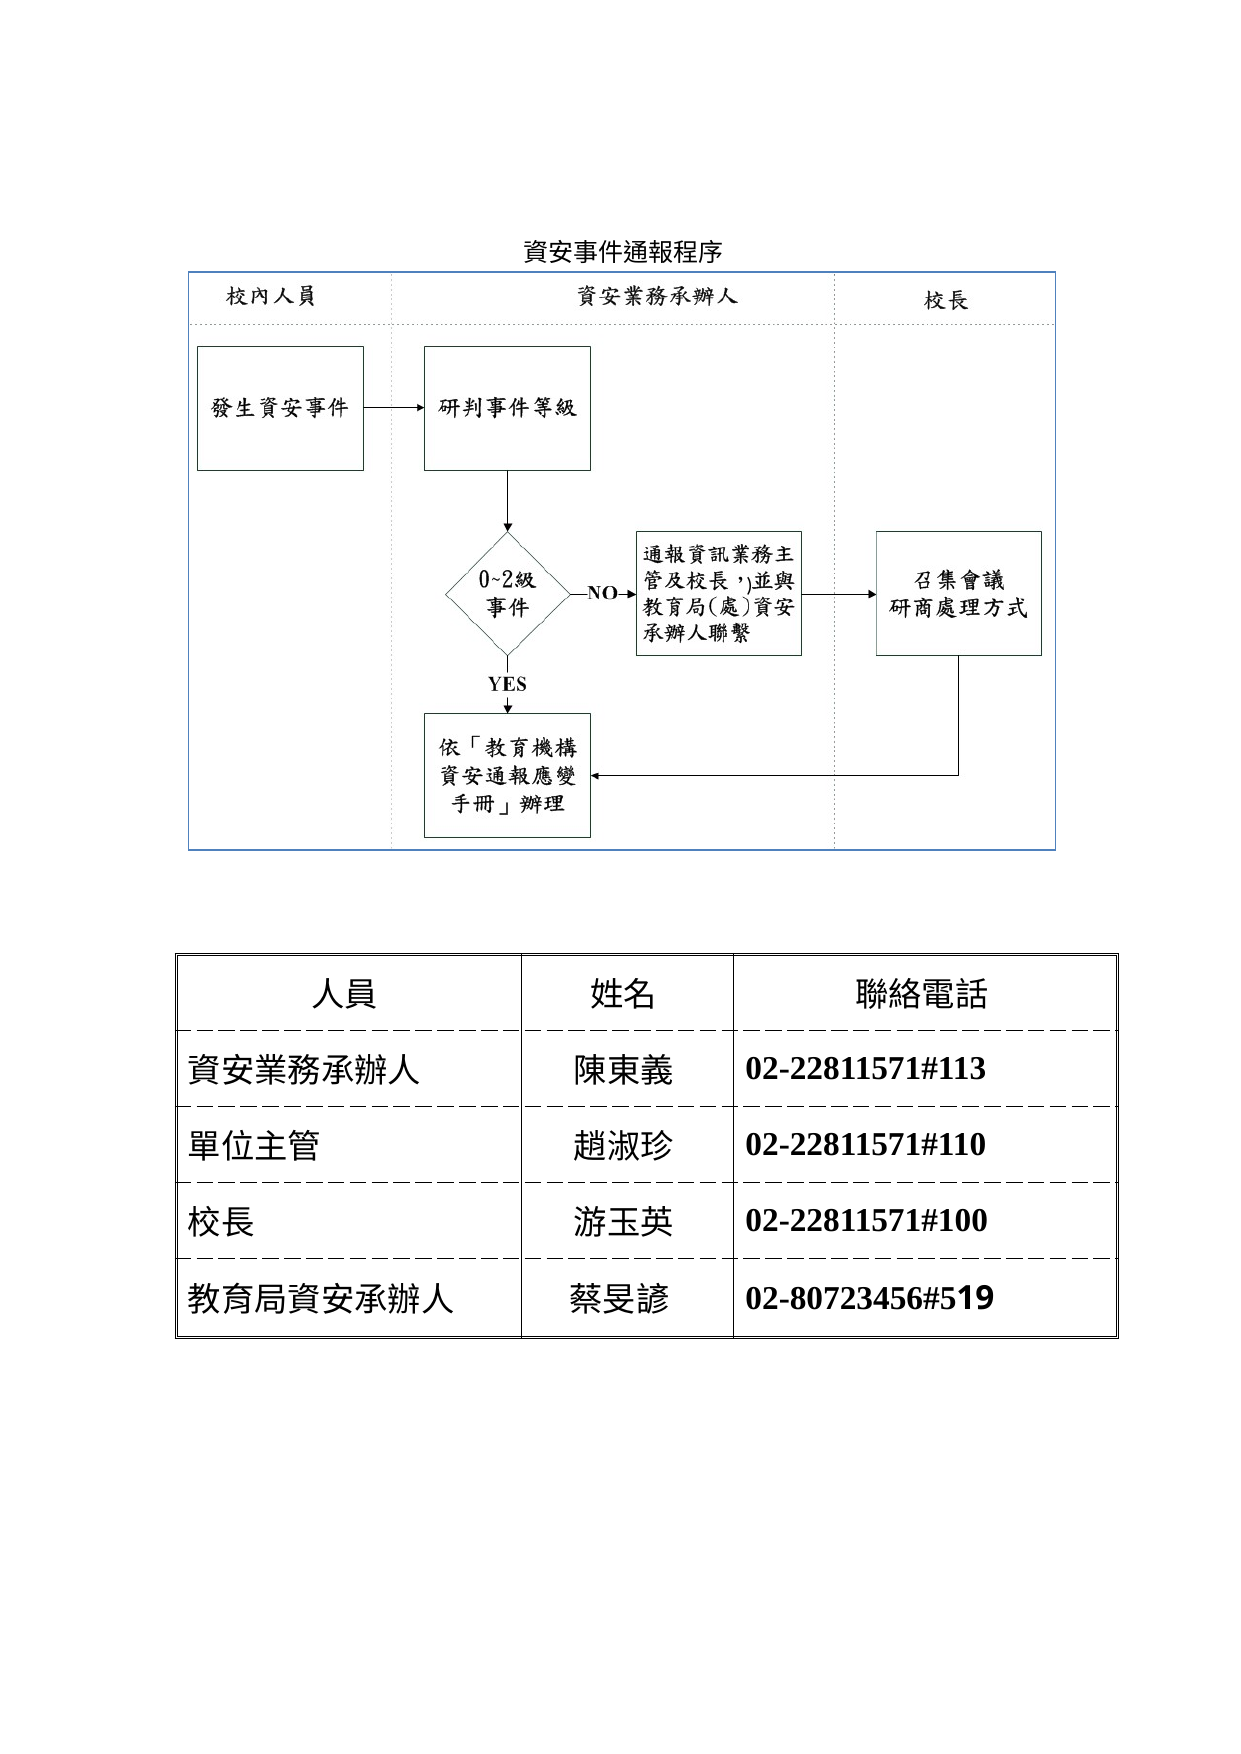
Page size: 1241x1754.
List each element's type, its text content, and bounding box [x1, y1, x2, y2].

table_cell 教育局資安承辦人 [178, 1258, 521, 1336]
table_header 人員 [178, 956, 521, 1030]
table_cell 蔡旻諺 [522, 1258, 733, 1336]
table_cell 陳東義 [522, 1030, 733, 1106]
table_header 聯絡電話 [734, 956, 1116, 1030]
table_header 姓名 [522, 956, 733, 1030]
table_cell 校長 [178, 1182, 521, 1258]
table_cell 02-80723456#519 [734, 1258, 1116, 1336]
table_cell 02-22811571#100 [734, 1182, 1116, 1258]
table_cell 趙淑珍 [522, 1106, 733, 1182]
table_cell 單位主管 [178, 1106, 521, 1182]
table_cell 02-22811571#113 [734, 1030, 1116, 1106]
table_cell 游玉英 [522, 1182, 733, 1258]
table_cell 資安業務承辦人 [178, 1030, 521, 1106]
text 資安事件通報程序 [187, 232, 1059, 268]
table_cell 02-22811571#110 [734, 1106, 1116, 1182]
